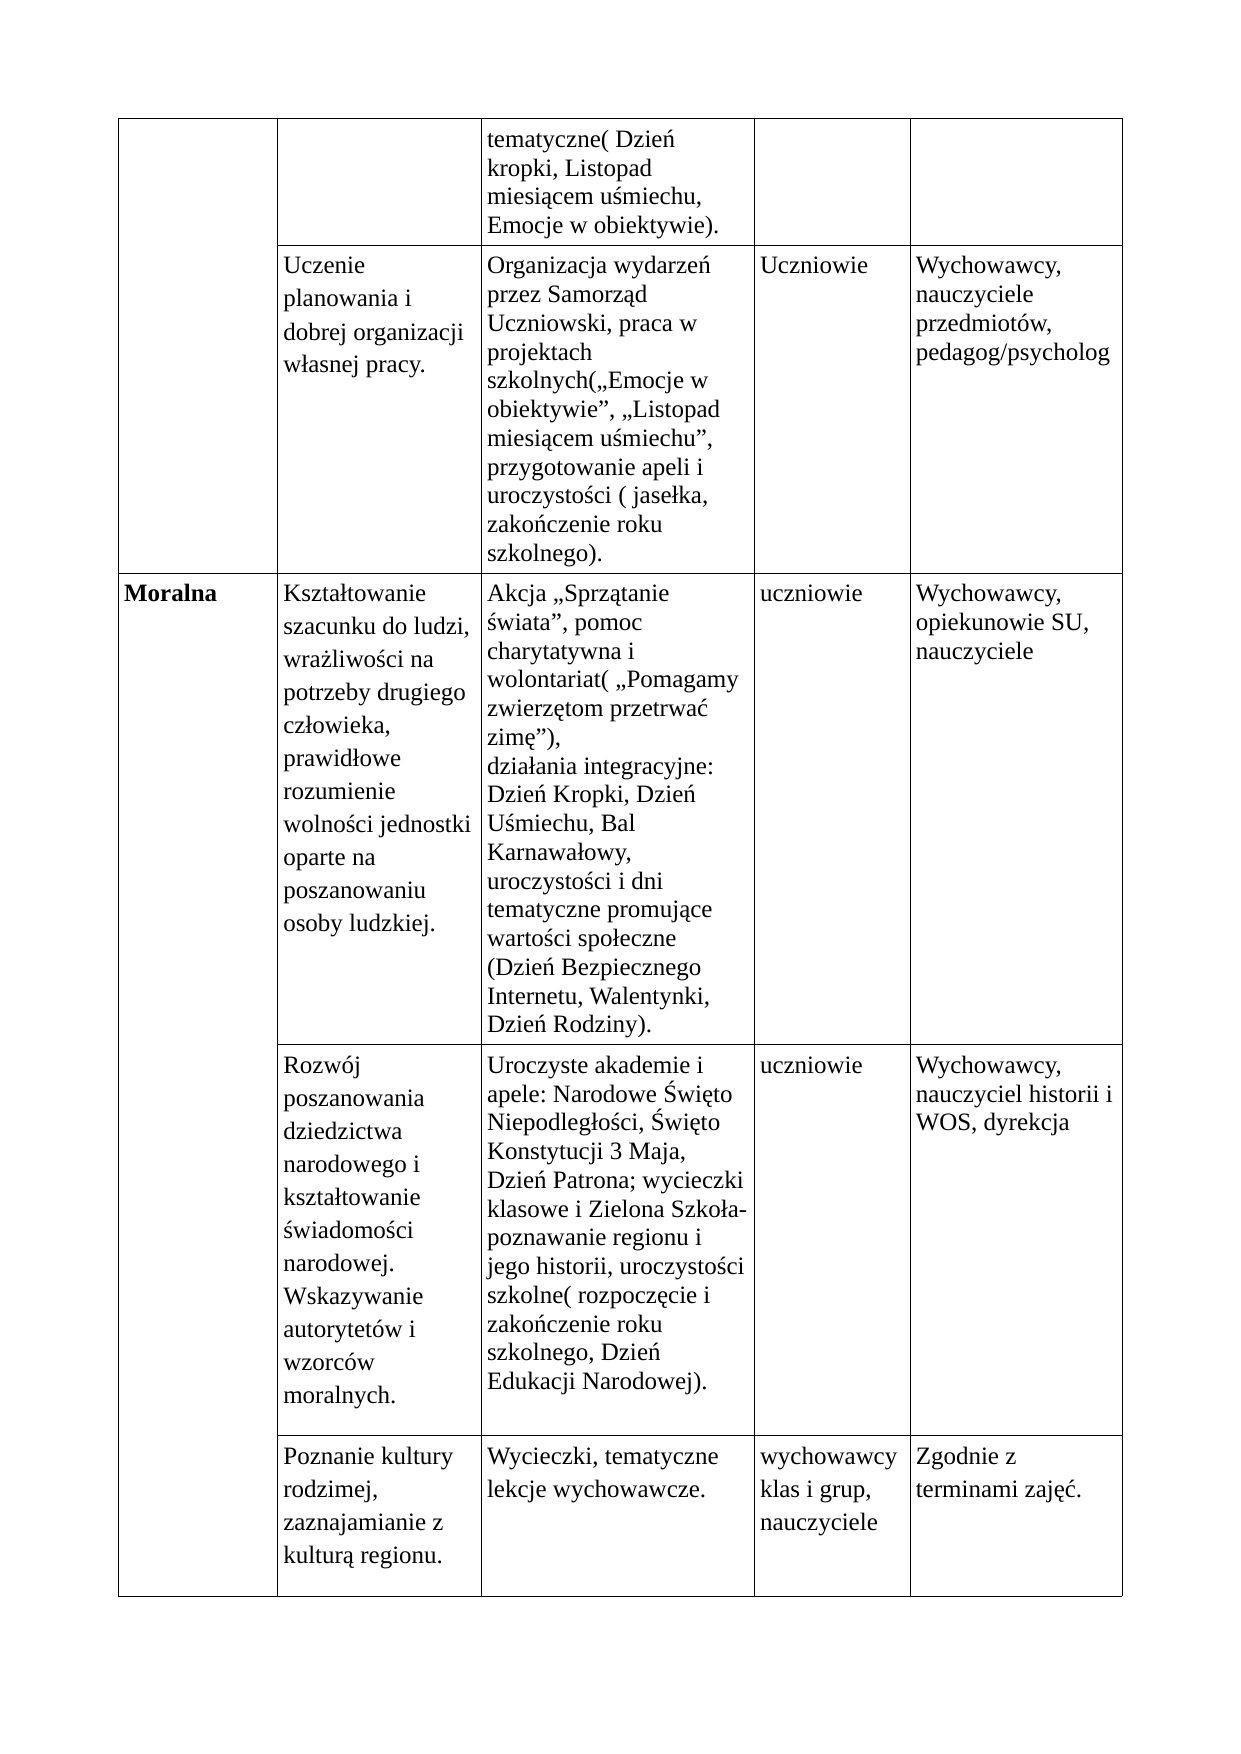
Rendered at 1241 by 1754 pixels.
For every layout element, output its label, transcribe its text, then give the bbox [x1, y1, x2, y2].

table_cell Uroczyste akademie i apele: Narodowe Święto Niepodległości, Święto Konstytucji 3 Maja, Dzień Patrona; wycieczki klasowe i Zielona Szkoła- poznawanie regionu i jego historii, uroczystości szkolne( rozpoczęcie i zakończenie roku szkolnego, Dzień Edukacji Narodowej). [482, 1045, 754, 1435]
table_cell Organizacja wydarzeń przez Samorząd Uczniowski, praca w projektach szkolnych(„Emocje w obiektywie”, „Listopad miesiącem uśmiechu”, przygotowanie apeli i uroczystości ( jasełka, zakończenie roku szkolnego). [482, 246, 754, 572]
table_cell Wychowawcy, opiekunowie SU, nauczyciele [911, 574, 1122, 1044]
table_cell Akcja „Sprzątanie świata”, pomoc charytatywna i wolontariat( „Pomagamy zwierzętom przetrwać zimę”), działania integracyjne: Dzień Kropki, Dzień Uśmiechu, Bal Karnawałowy, uroczystości i dni tematyczne promujące wartości społeczne (Dzień Bezpiecznego Internetu, Walentynki, Dzień Rodziny). [482, 574, 754, 1044]
table_cell Zgodnie z terminami zajęć. [911, 1436, 1122, 1596]
table_cell uczniowie [755, 574, 910, 1044]
table_cell uczniowie [755, 1045, 910, 1435]
table_cell Poznanie kultury rodzimej, zaznajamianie z kulturą regionu. [278, 1436, 481, 1596]
table_cell [911, 119, 1122, 245]
table_cell Moralna [119, 574, 277, 1596]
table_cell Wychowawcy, nauczyciele przedmiotów, pedagog/psycholog [911, 246, 1122, 572]
table_cell Uczniowie [755, 246, 910, 572]
table_cell Uczenie planowania i dobrej organizacji własnej pracy. [278, 246, 481, 572]
table_cell Rozwój poszanowania dziedzictwa narodowego i kształtowanie świadomości narodowej. Wskazywanie autorytetów i wzorców moralnych. [278, 1045, 481, 1435]
table_cell Wychowawcy, nauczyciel historii i WOS, dyrekcja [911, 1045, 1122, 1435]
table_cell tematyczne( Dzień kropki, Listopad miesiącem uśmiechu, Emocje w obiektywie). [482, 119, 754, 245]
table_cell Kształtowanie szacunku do ludzi, wrażliwości na potrzeby drugiego człowieka, prawidłowe rozumienie wolności jednostki oparte na poszanowaniu osoby ludzkiej. [278, 574, 481, 1044]
table_cell [278, 119, 481, 245]
table_cell [119, 119, 277, 572]
table_cell [755, 119, 910, 245]
table_cell wychowawcy klas i grup, nauczyciele [755, 1436, 910, 1596]
table_cell Wycieczki, tematyczne lekcje wychowawcze. [482, 1436, 754, 1596]
